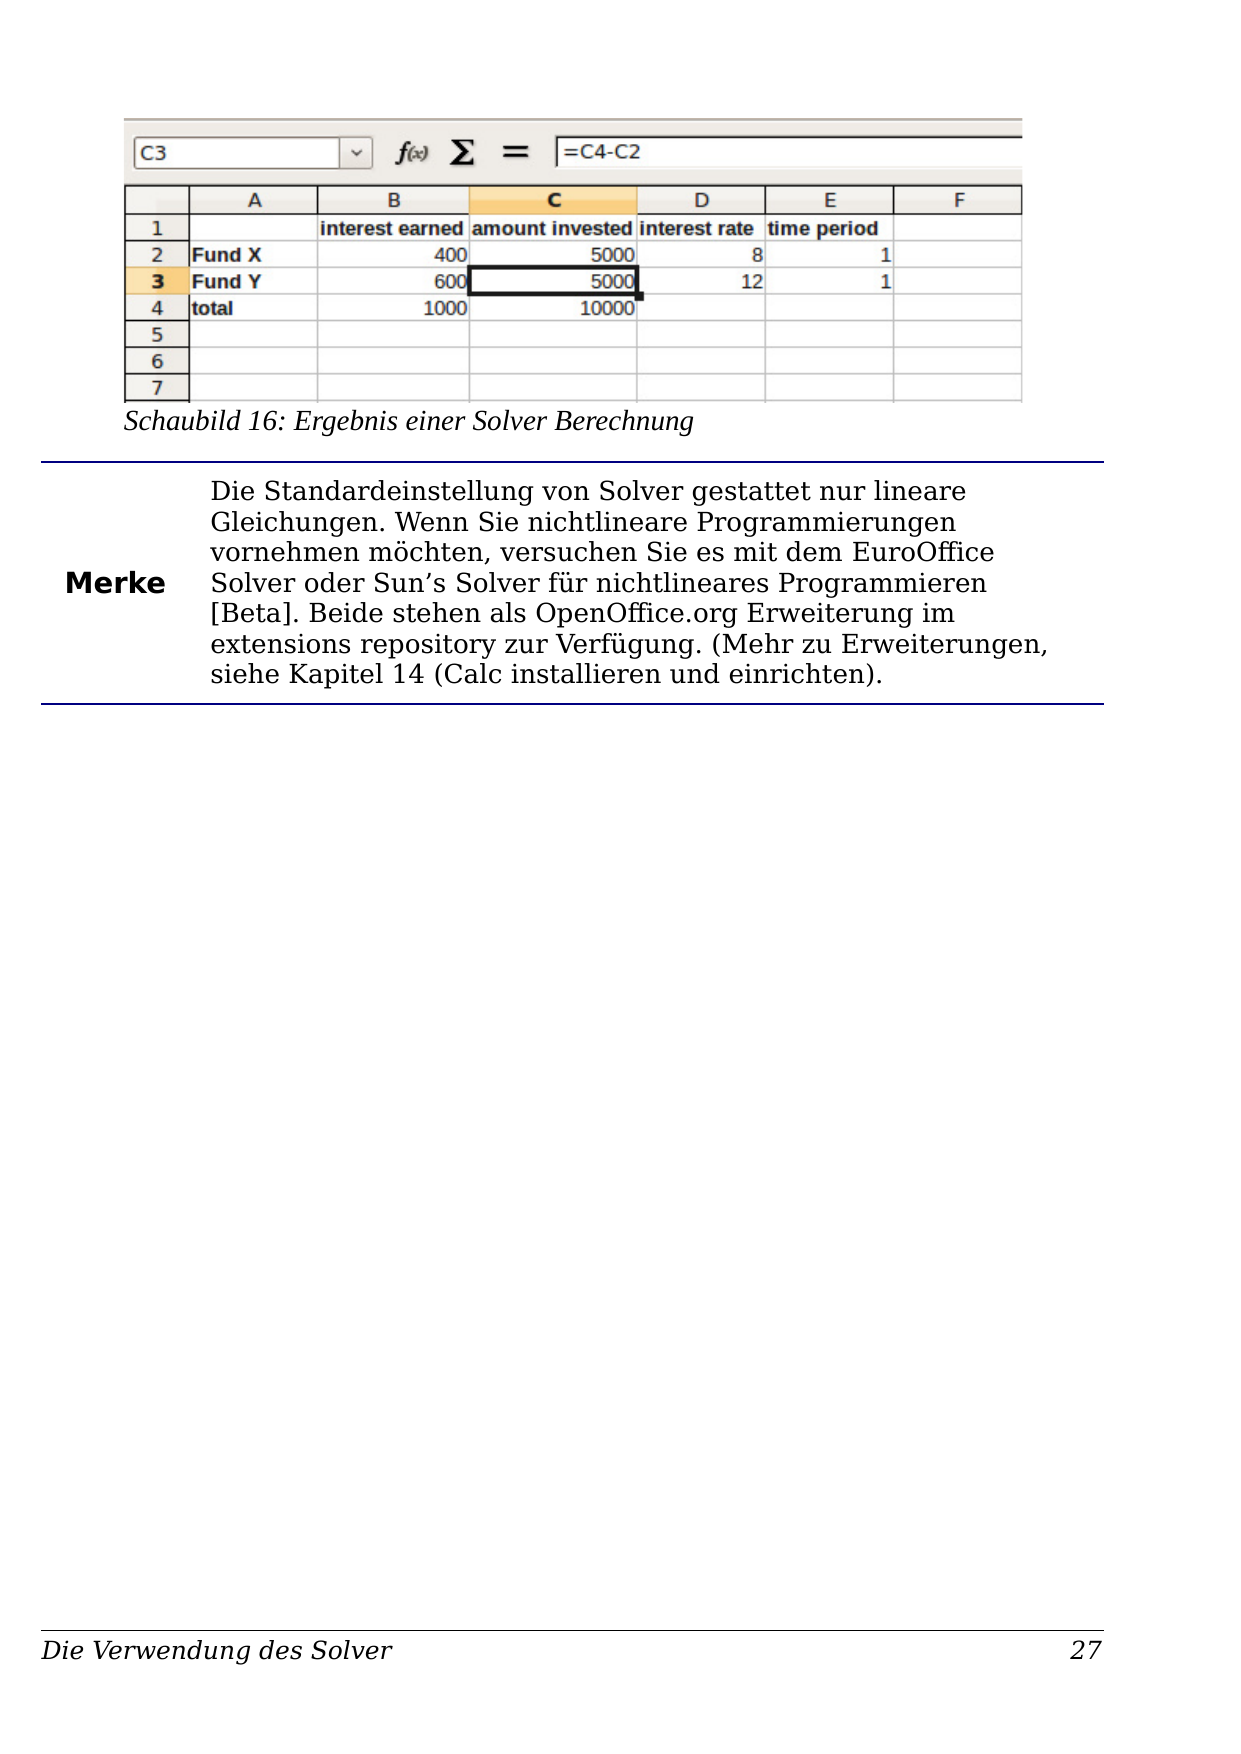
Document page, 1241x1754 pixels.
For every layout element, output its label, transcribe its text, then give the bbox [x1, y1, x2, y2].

table_header Die Standardeinstellung von Solver gestattet nur lineare Gleichungen. Wenn Sie nichtlineare Programmierungen vornehmen möchten, versuchen Sie es mit dem EuroOffice Solver oder Sun’s Solver für nichtlineares Programmieren [Beta]. Beide stehen als OpenOffice.org Erweiterung im extensions repository zur Verfügung. (Mehr zu Erweiterungen, siehe Kapitel 14 (Calc installieren und einrichten). [189, 463, 1104, 703]
text Schaubild 16: Ergebnis einer Solver Berechnung [124, 403, 1022, 436]
table_header Merke [41, 463, 189, 703]
picture [123, 118, 1023, 403]
